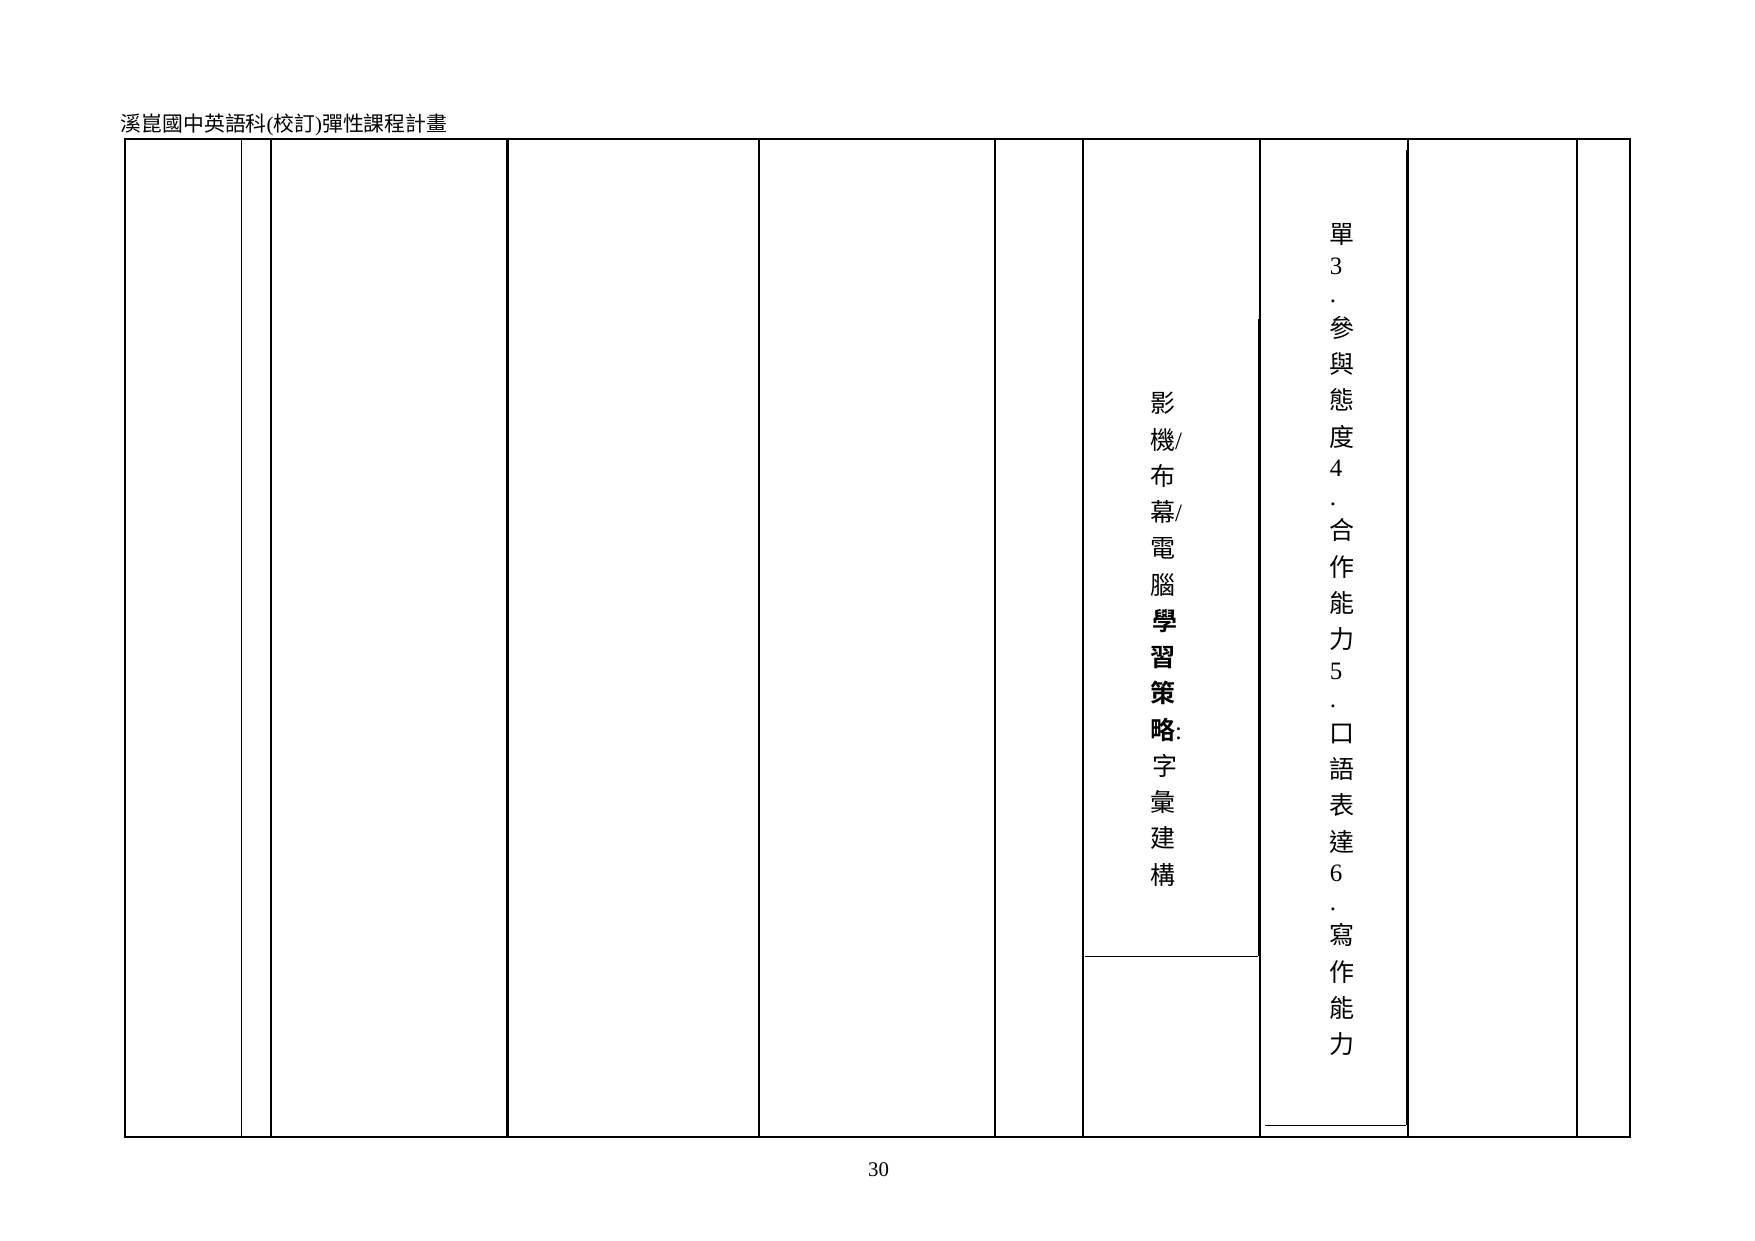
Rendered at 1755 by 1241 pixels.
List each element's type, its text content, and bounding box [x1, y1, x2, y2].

table_cell [126, 140, 241, 1136]
table_cell [509, 140, 758, 1136]
table_cell 單 3.參與態度 4.合作能力 5.口語表達 6.寫作能力 [1261, 140, 1407, 1136]
table_cell [760, 140, 994, 1136]
table_cell [272, 140, 506, 1136]
table_cell [1578, 140, 1629, 1136]
table_cell [996, 140, 1082, 1136]
table_cell [242, 140, 270, 1136]
table_cell 影機/布幕/電腦 學習策略: 字彙建構 [1084, 140, 1259, 1136]
table_cell [1409, 140, 1576, 1136]
